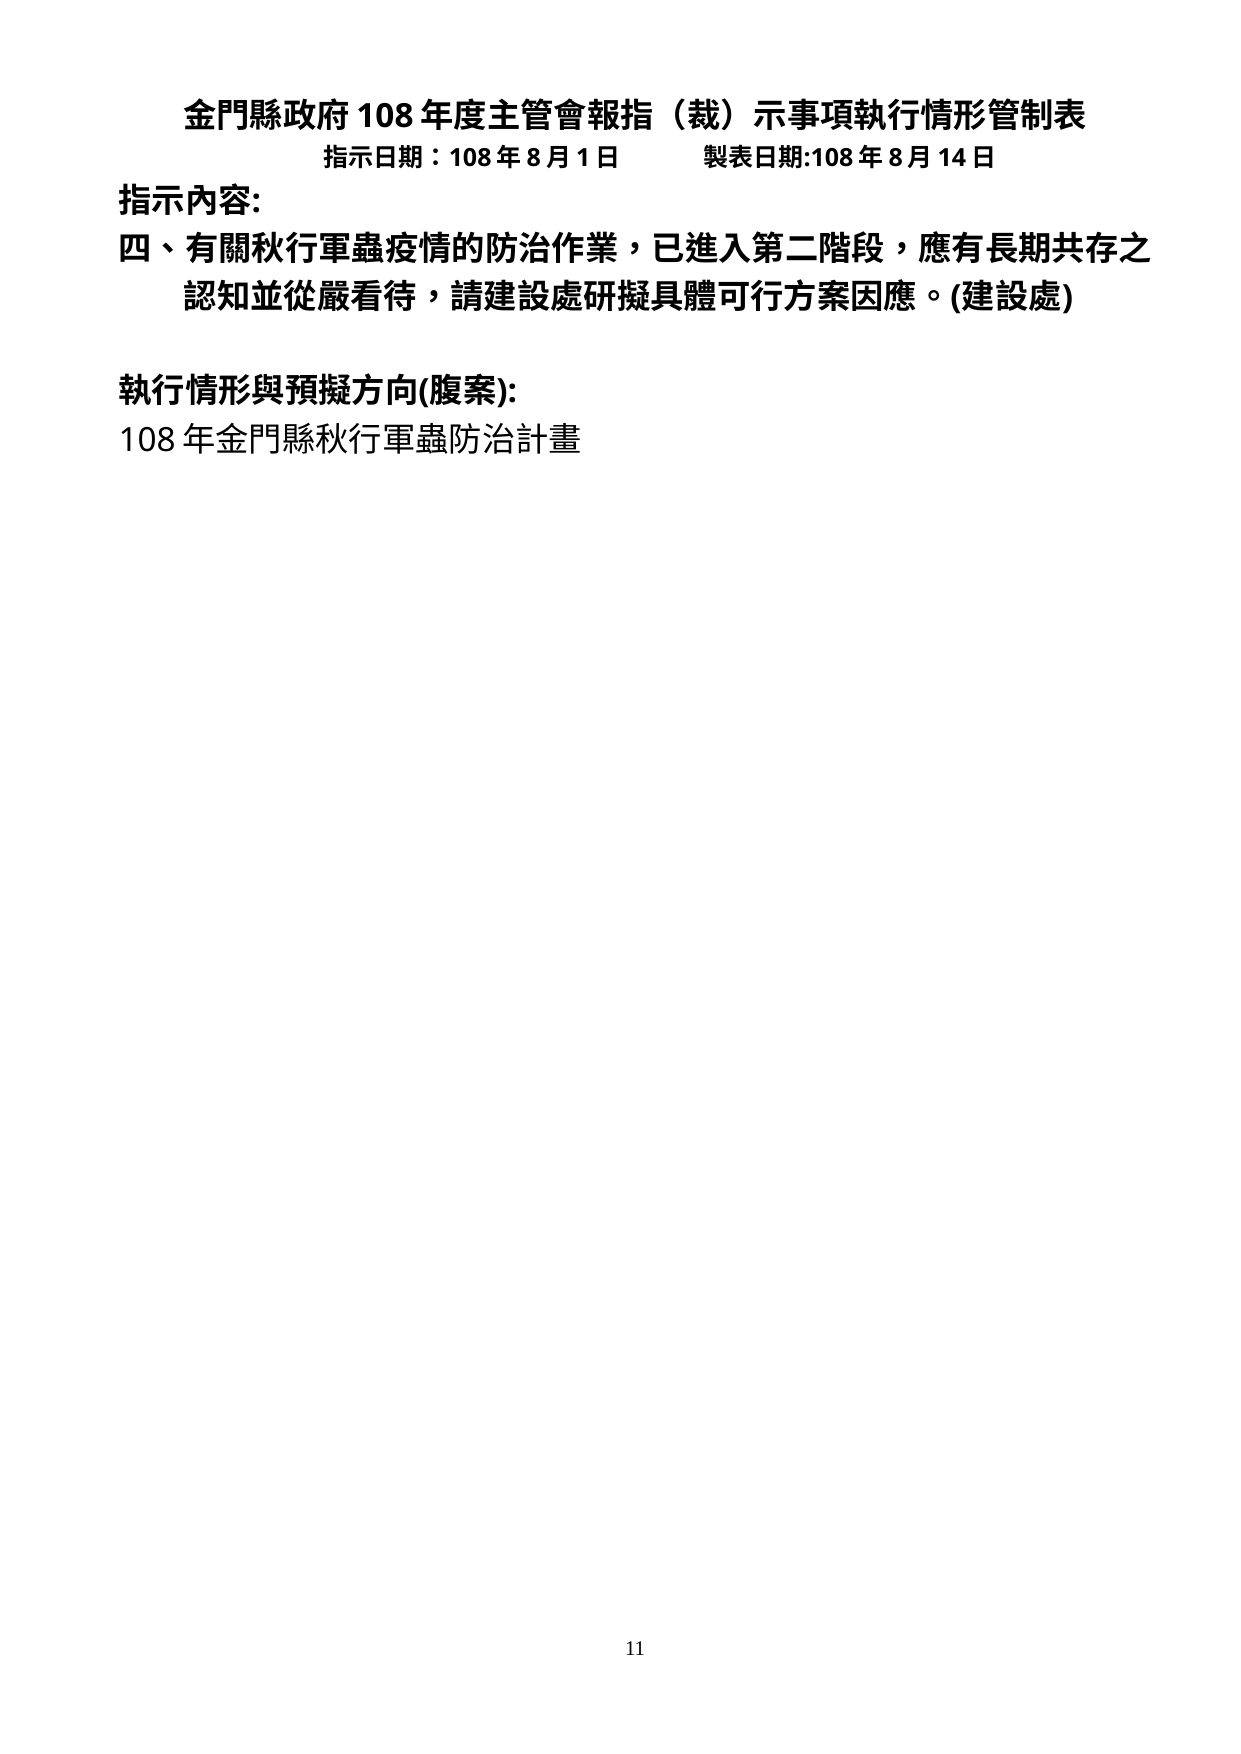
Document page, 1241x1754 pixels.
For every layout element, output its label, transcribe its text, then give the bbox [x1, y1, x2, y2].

text 四、有關秋行軍蟲疫情的防治作業，已進入第二階段，應有長期共存之認知並從嚴看待，請建設處研擬具體可行方案因應。(建設處) [118, 222, 1152, 318]
text 指示內容: [118, 173, 1152, 222]
text 108年金門縣秋行軍蟲防治計畫 [118, 412, 1152, 461]
text 執行情形與預擬方向(腹案): [118, 364, 1152, 412]
